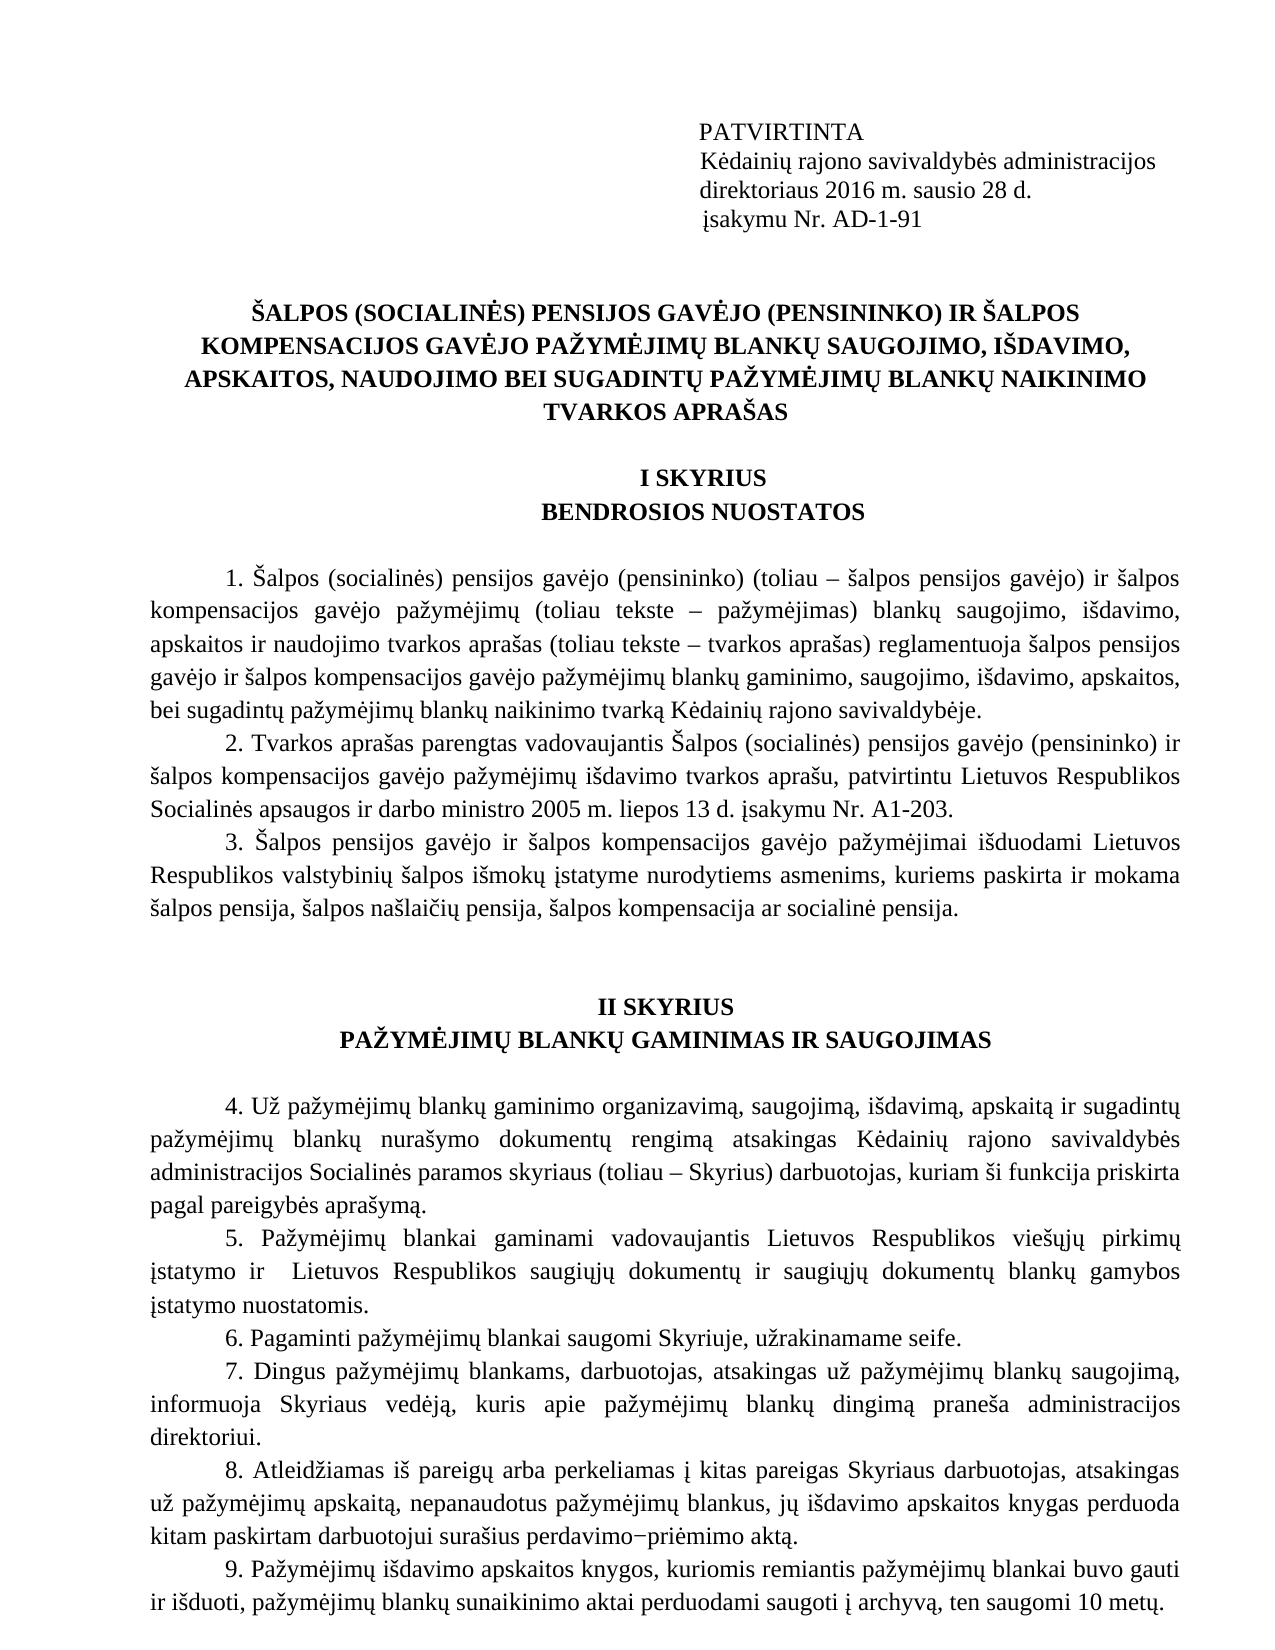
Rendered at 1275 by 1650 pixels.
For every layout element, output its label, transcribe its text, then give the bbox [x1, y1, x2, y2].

text 4. Už pažymėjimų blankų gaminimo organizavimą, saugojimą, išdavimą, apskaitą ir sugadintų pažymėjimų blankų nurašymo dokumentų rengimą atsakingas Kėdainių rajono savivaldybės administracijos Socialinės paramos skyriaus (toliau – Skyrius) darbuotojas, kuriam ši funkcija priskirta pagal pareigybės aprašymą. [150, 1091, 1181, 1219]
text 3. Šalpos pensijos gavėjo ir šalpos kompensacijos gavėjo pažymėjimai išduodami Lietuvos Respublikos valstybinių šalpos išmokų įstatyme nurodytiems asmenims, kuriems paskirta ir mokama šalpos pensija, šalpos našlaičių pensija, šalpos kompensacija ar socialinė pensija. [150, 827, 1181, 922]
text įsakymu Nr. AD-1-91 [150, 204, 1181, 232]
text Kėdainių rajono savivaldybės administracijos [150, 146, 1181, 175]
text 5. Pažymėjimų blankai gaminami vadovaujantis Lietuvos Respublikos viešųjų pirkimų įstatymo ir Lietuvos Respublikos saugiųjų dokumentų ir saugiųjų dokumentų blankų gamybos įstatymo nuostatomis. [150, 1223, 1181, 1318]
text 7. Dingus pažymėjimų blankams, darbuotojas, atsakingas už pažymėjimų blankų saugojimą, informuoja Skyriaus vedėją, kuris apie pažymėjimų blankų dingimą praneša administracijos direktoriui. [150, 1356, 1181, 1451]
text I SKYRIUS [150, 463, 1181, 492]
text direktoriaus 2016 m. sausio 28 d. [150, 175, 1181, 204]
text II SKYRIUS [150, 959, 1181, 1021]
text PATVIRTINTA [300, 117, 1181, 146]
text 2. Tvarkos aprašas parengtas vadovaujantis Šalpos (socialinės) pensijos gavėjo (pensininko) ir šalpos kompensacijos gavėjo pažymėjimų išdavimo tvarkos aprašu, patvirtintu Lietuvos Respublikos Socialinės apsaugos ir darbo ministro 2005 m. liepos 13 d. įsakymu Nr. A1-203. [150, 728, 1181, 822]
text ŠALPOS (SOCIALINĖS) PENSIJOS GAVĖJO (PENSININKO) IR ŠALPOS KOMPENSACIJOS GAVĖJO PAŽYMĖJIMŲ BLANKŲ SAUGOJIMO, IŠDAVIMO, APSKAITOS, NAUDOJIMO BEI SUGADINTŲ PAŽYMĖJIMŲ BLANKŲ NAIKINIMO TVARKOS APRAŠAS [150, 298, 1181, 426]
text PAŽYMĖJIMŲ BLANKŲ GAMINIMAS IR SAUGOJIMAS [150, 1025, 1181, 1054]
text 1. Šalpos (socialinės) pensijos gavėjo (pensininko) (toliau – šalpos pensijos gavėjo) ir šalpos kompensacijos gavėjo pažymėjimų (toliau tekste – pažymėjimas) blankų saugojimo, išdavimo, apskaitos ir naudojimo tvarkos aprašas (toliau tekste – tvarkos aprašas) reglamentuoja šalpos pensijos gavėjo ir šalpos kompensacijos gavėjo pažymėjimų blankų gaminimo, saugojimo, išdavimo, apskaitos, bei sugadintų pažymėjimų blankų naikinimo tvarką Kėdainių rajono savivaldybėje. [150, 563, 1181, 723]
text BENDROSIOS NUOSTATOS [150, 497, 1181, 525]
text 8. Atleidžiamas iš pareigų arba perkeliamas į kitas pareigas Skyriaus darbuotojas, atsakingas už pažymėjimų apskaitą, nepanaudotus pažymėjimų blankus, jų išdavimo apskaitos knygas perduoda kitam paskirtam darbuotojui surašius perdavimo−priėmimo aktą. [150, 1455, 1181, 1549]
text 9. Pažymėjimų išdavimo apskaitos knygos, kuriomis remiantis pažymėjimų blankai buvo gauti ir išduoti, pažymėjimų blankų sunaikinimo aktai perduodami saugoti į archyvą, ten saugomi 10 metų. [150, 1554, 1181, 1616]
text 6. Pagaminti pažymėjimų blankai saugomi Skyriuje, užrakinamame seife. [150, 1323, 1181, 1351]
